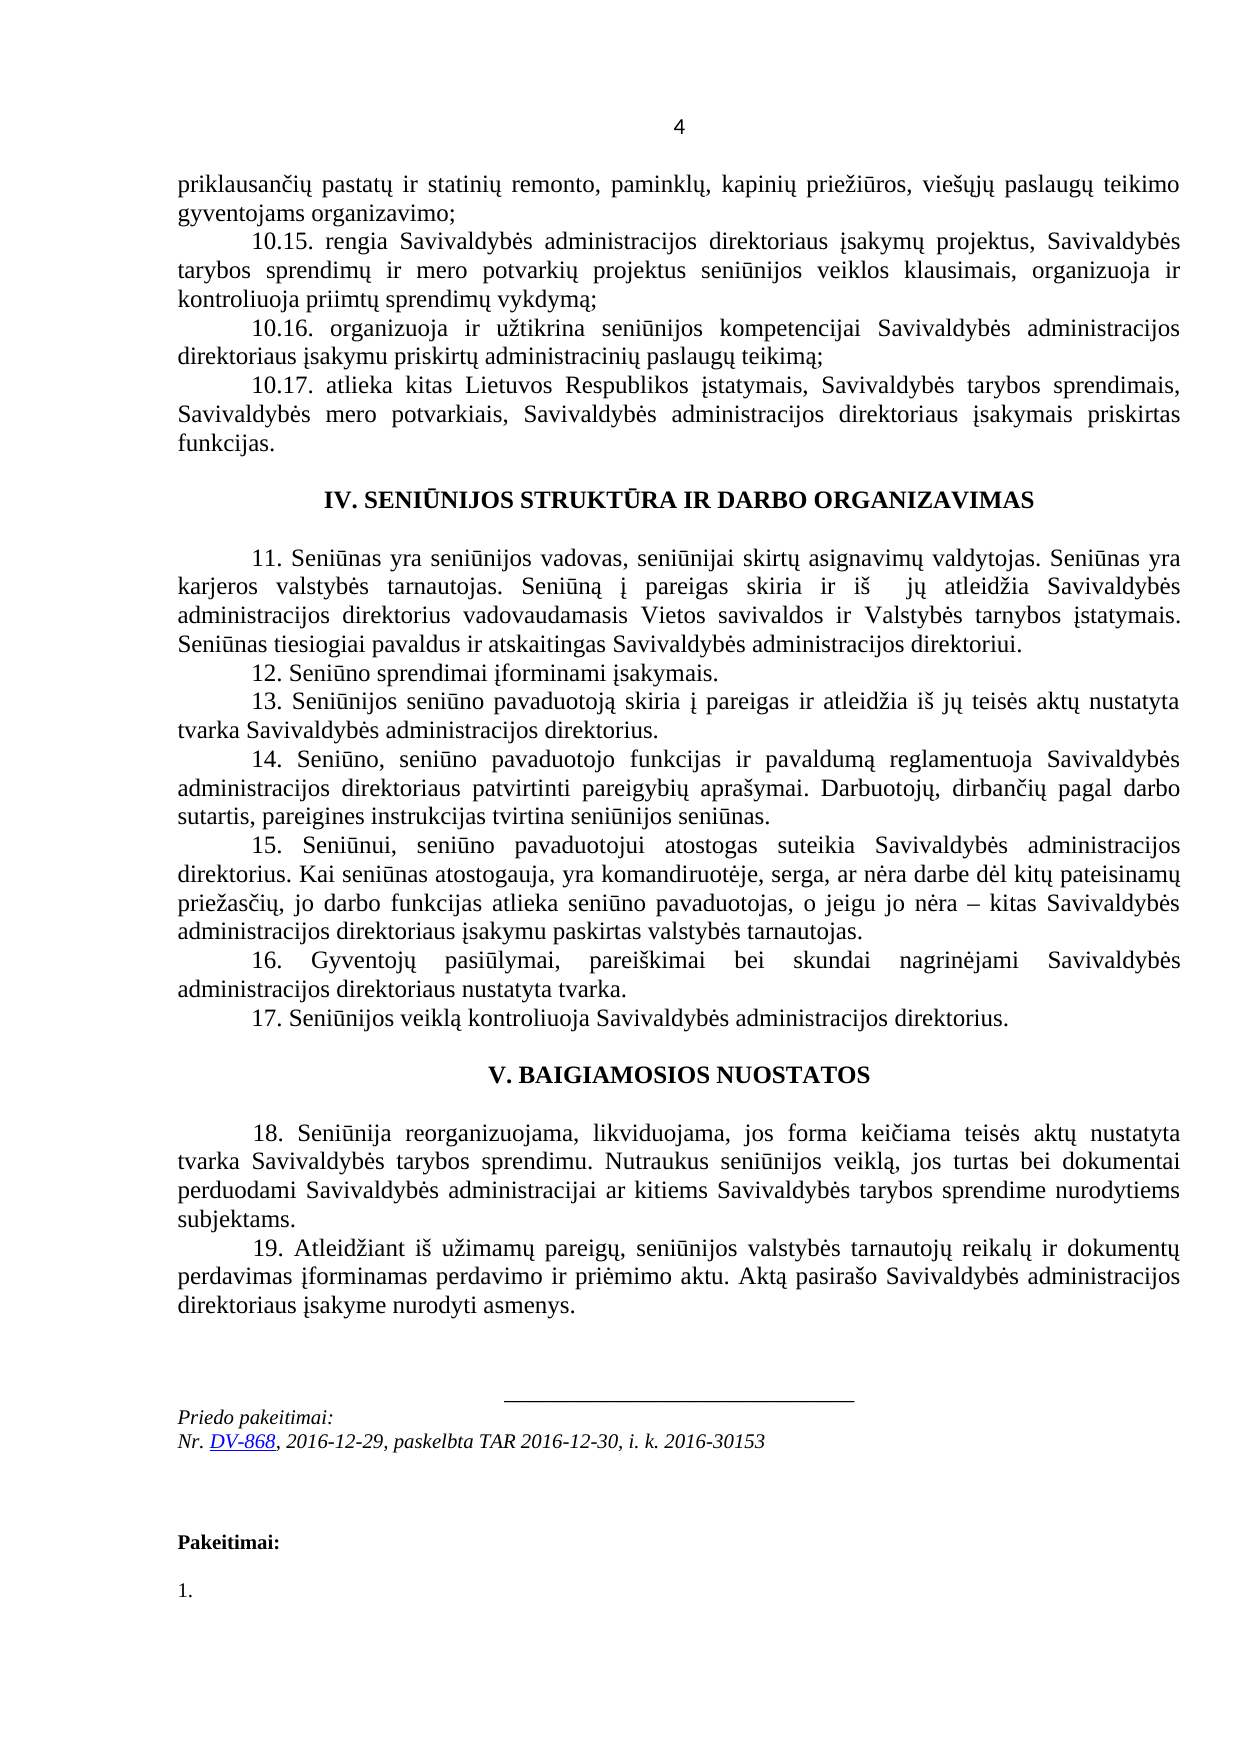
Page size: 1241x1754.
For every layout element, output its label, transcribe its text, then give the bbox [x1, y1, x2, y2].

text 13. Seniūnijos seniūno pavaduotoją skiria į pareigas ir atleidžia iš jų teisės aktų nustatyta tvarka Savivaldybės administracijos direktorius. [177, 686, 1181, 744]
text 18. Seniūnija reorganizuojama, likviduojama, jos forma keičiama teisės aktų nustatyta tvarka Savivaldybės tarybos sprendimu. Nutraukus seniūnijos veiklą, jos turtas bei dokumentai perduodami Savivaldybės administracijai ar kitiems Savivaldybės tarybos sprendime nurodytiems subjektams. [177, 1118, 1181, 1233]
text 12. Seniūno sprendimai įforminami įsakymais. [177, 658, 1181, 686]
text 10.17. atlieka kitas Lietuvos Respublikos įstatymais, Savivaldybės tarybos sprendimais, Savivaldybės mero potvarkiais, Savivaldybės administracijos direktoriaus įsakymais priskirtas funkcijas. [177, 370, 1181, 456]
text priklausančių pastatų ir statinių remonto, paminklų, kapinių priežiūros, viešųjų paslaugų teikimo gyventojams organizavimo; [177, 169, 1181, 226]
text 19. Atleidžiant iš užimamų pareigų, seniūnijos valstybės tarnautojų reikalų ir dokumentų perdavimas įforminamas perdavimo ir priėmimo aktu. Aktą pasirašo Savivaldybės administracijos direktoriaus įsakyme nurodyti asmenys. [177, 1233, 1181, 1319]
text Nr. DV-868, 2016-12-29, paskelbta TAR 2016-12-30, i. k. 2016-30153 [177, 1429, 1181, 1453]
text IV. SENIŪNIJOS STRUKTŪRA IR DARBO ORGANIZAVIMAS [177, 485, 1181, 514]
text 14. Seniūno, seniūno pavaduotojo funkcijas ir pavaldumą reglamentuoja Savivaldybės administracijos direktoriaus patvirtinti pareigybių aprašymai. Darbuotojų, dirbančių pagal darbo sutartis, pareigines instrukcijas tvirtina seniūnijos seniūnas. [177, 744, 1181, 830]
text 17. Seniūnijos veiklą kontroliuoja Savivaldybės administracijos direktorius. [177, 1003, 1181, 1031]
text 11. Seniūnas yra seniūnijos vadovas, seniūnijai skirtų asignavimų valdytojas. Seniūnas yra karjeros valstybės tarnautojas. Seniūną į pareigas skiria ir iš jų atleidžia Savivaldybės administracijos direktorius vadovaudamasis Vietos savivaldos ir Valstybės tarnybos įstatymais. Seniūnas tiesiogiai pavaldus ir atskaitingas Savivaldybės administracijos direktoriui. [177, 543, 1181, 658]
text 1. [177, 1578, 1181, 1602]
text V. BAIGIAMOSIOS NUOSTATOS [177, 1060, 1181, 1089]
text 16. Gyventojų pasiūlymai, pareiškimai bei skundai nagrinėjami Savivaldybės administracijos direktoriaus nustatyta tvarka. [177, 945, 1181, 1003]
text 10.16. organizuoja ir užtikrina seniūnijos kompetencijai Savivaldybės administracijos direktoriaus įsakymu priskirtų administracinių paslaugų teikimą; [177, 313, 1181, 370]
text 15. Seniūnui, seniūno pavaduotojui atostogas suteikia Savivaldybės administracijos direktorius. Kai seniūnas atostogauja, yra komandiruotėje, serga, ar nėra darbe dėl kitų pateisinamų priežasčių, jo darbo funkcijas atlieka seniūno pavaduotojas, o jeigu jo nėra – kitas Savivaldybės administracijos direktoriaus įsakymu paskirtas valstybės tarnautojas. [177, 830, 1181, 945]
text Priedo pakeitimai: [177, 1405, 1181, 1429]
text 10.15. rengia Savivaldybės administracijos direktoriaus įsakymų projektus, Savivaldybės tarybos sprendimų ir mero potvarkių projektus seniūnijos veiklos klausimais, organizuoja ir kontroliuoja priimtų sprendimų vykdymą; [177, 226, 1181, 313]
text ____________________________ [177, 1376, 1181, 1405]
text Pakeitimai: [177, 1530, 1181, 1554]
